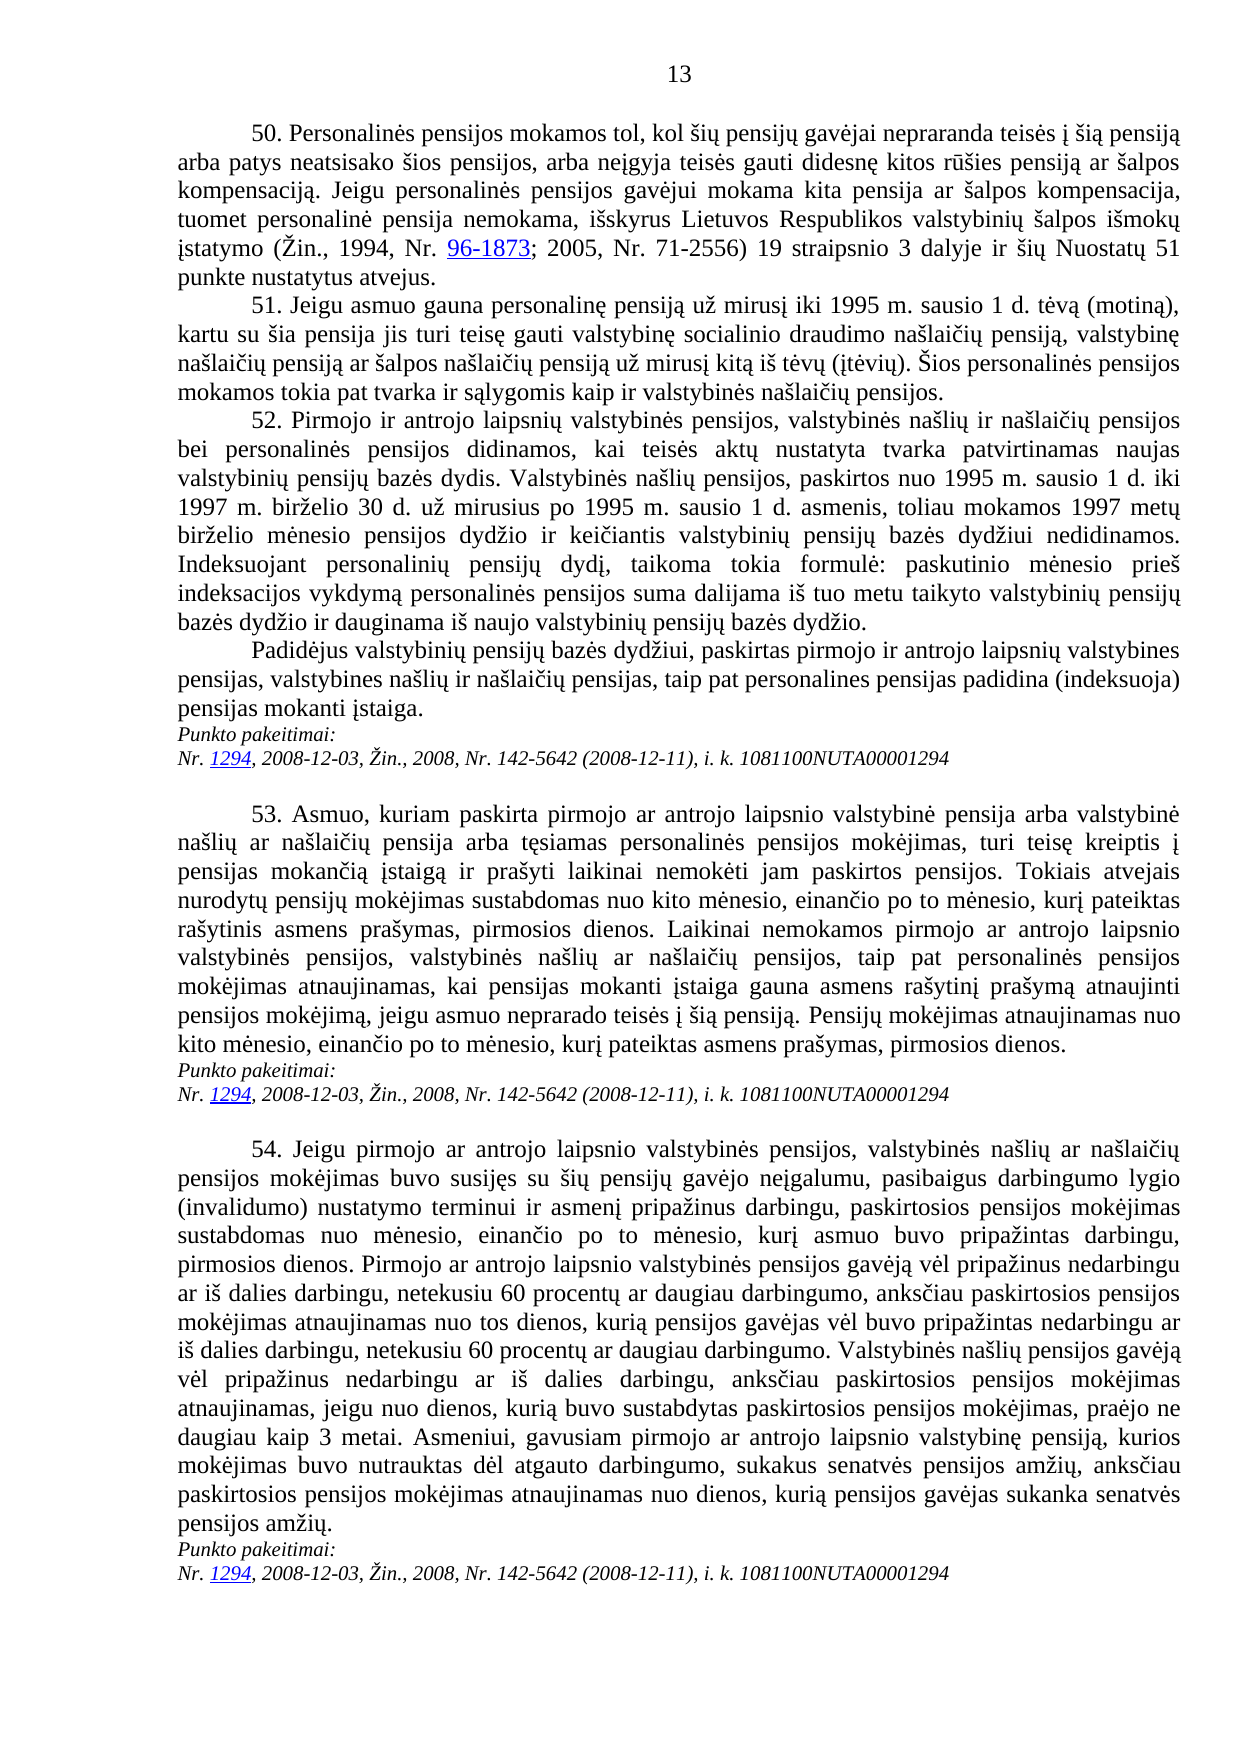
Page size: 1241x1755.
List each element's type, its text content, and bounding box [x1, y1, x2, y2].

text 52. Pirmojo ir antrojo laipsnių valstybinės pensijos, valstybinės našlių ir našlaičių pensijos bei personalinės pensijos didinamos, kai teisės aktų nustatyta tvarka patvirtinamas naujas valstybinių pensijų bazės dydis. Valstybinės našlių pensijos, paskirtos nuo 1995 m. sausio 1 d. iki 1997 m. birželio 30 d. už mirusius po 1995 m. sausio 1 d. asmenis, toliau mokamos 1997 metų birželio mėnesio pensijos dydžio ir keičiantis valstybinių pensijų bazės dydžiui nedidinamos. Indeksuojant personalinių pensijų dydį, taikoma tokia formulė: paskutinio mėnesio prieš indeksacijos vykdymą personalinės pensijos suma dalijama iš tuo metu taikyto valstybinių pensijų bazės dydžio ir dauginama iš naujo valstybinių pensijų bazės dydžio. [177, 406, 1181, 636]
text Punkto pakeitimai: [177, 722, 1181, 746]
text Punkto pakeitimai: [177, 1057, 1181, 1082]
text 54. Jeigu pirmojo ar antrojo laipsnio valstybinės pensijos, valstybinės našlių ar našlaičių pensijos mokėjimas buvo susijęs su šių pensijų gavėjo neįgalumu, pasibaigus darbingumo lygio (invalidumo) nustatymo terminui ir asmenį pripažinus darbingu, paskirtosios pensijos mokėjimas sustabdomas nuo mėnesio, einančio po to mėnesio, kurį asmuo buvo pripažintas darbingu, pirmosios dienos. Pirmojo ar antrojo laipsnio valstybinės pensijos gavėją vėl pripažinus nedarbingu ar iš dalies darbingu, netekusiu 60 procentų ar daugiau darbingumo, anksčiau paskirtosios pensijos mokėjimas atnaujinamas nuo tos dienos, kurią pensijos gavėjas vėl buvo pripažintas nedarbingu ar iš dalies darbingu, netekusiu 60 procentų ar daugiau darbingumo. Valstybinės našlių pensijos gavėją vėl pripažinus nedarbingu ar iš dalies darbingu, anksčiau paskirtosios pensijos mokėjimas atnaujinamas, jeigu nuo dienos, kurią buvo sustabdytas paskirtosios pensijos mokėjimas, praėjo ne daugiau kaip 3 metai. Asmeniui, gavusiam pirmojo ar antrojo laipsnio valstybinę pensiją, kurios mokėjimas buvo nutrauktas dėl atgauto darbingumo, sukakus senatvės pensijos amžių, anksčiau paskirtosios pensijos mokėjimas atnaujinamas nuo dienos, kurią pensijos gavėjas sukanka senatvės pensijos amžių. [177, 1134, 1181, 1537]
text Nr. 1294, 2008-12-03, Žin., 2008, Nr. 142-5642 (2008-12-11), i. k. 1081100NUTA00001294 [177, 746, 1181, 770]
text 50. Personalinės pensijos mokamos tol, kol šių pensijų gavėjai nepraranda teisės į šią pensiją arba patys neatsisako šios pensijos, arba neįgyja teisės gauti didesnę kitos rūšies pensiją ar šalpos kompensaciją. Jeigu personalinės pensijos gavėjui mokama kita pensija ar šalpos kompensacija, tuomet personalinė pensija nemokama, išskyrus Lietuvos Respublikos valstybinių šalpos išmokų įstatymo (Žin., 1994, Nr. 96-1873; 2005, Nr. 71-2556) 19 straipsnio 3 dalyje ir šių Nuostatų 51 punkte nustatytus atvejus. [177, 118, 1181, 291]
text 51. Jeigu asmuo gauna personalinę pensiją už mirusį iki 1995 m. sausio 1 d. tėvą (motiną), kartu su šia pensija jis turi teisę gauti valstybinę socialinio draudimo našlaičių pensiją, valstybinę našlaičių pensiją ar šalpos našlaičių pensiją už mirusį kitą iš tėvų (įtėvių). Šios personalinės pensijos mokamos tokia pat tvarka ir sąlygomis kaip ir valstybinės našlaičių pensijos. [177, 291, 1181, 406]
text Nr. 1294, 2008-12-03, Žin., 2008, Nr. 142-5642 (2008-12-11), i. k. 1081100NUTA00001294 [177, 1561, 1181, 1585]
text Nr. 1294, 2008-12-03, Žin., 2008, Nr. 142-5642 (2008-12-11), i. k. 1081100NUTA00001294 [177, 1082, 1181, 1106]
text Punkto pakeitimai: [177, 1537, 1181, 1561]
text Padidėjus valstybinių pensijų bazės dydžiui, paskirtas pirmojo ir antrojo laipsnių valstybines pensijas, valstybines našlių ir našlaičių pensijas, taip pat personalines pensijas padidina (indeksuoja) pensijas mokanti įstaiga. [177, 636, 1181, 722]
text 53. Asmuo, kuriam paskirta pirmojo ar antrojo laipsnio valstybinė pensija arba valstybinė našlių ar našlaičių pensija arba tęsiamas personalinės pensijos mokėjimas, turi teisę kreiptis į pensijas mokančią įstaigą ir prašyti laikinai nemokėti jam paskirtos pensijos. Tokiais atvejais nurodytų pensijų mokėjimas sustabdomas nuo kito mėnesio, einančio po to mėnesio, kurį pateiktas rašytinis asmens prašymas, pirmosios dienos. Laikinai nemokamos pirmojo ar antrojo laipsnio valstybinės pensijos, valstybinės našlių ar našlaičių pensijos, taip pat personalinės pensijos mokėjimas atnaujinamas, kai pensijas mokanti įstaiga gauna asmens rašytinį prašymą atnaujinti pensijos mokėjimą, jeigu asmuo neprarado teisės į šią pensiją. Pensijų mokėjimas atnaujinamas nuo kito mėnesio, einančio po to mėnesio, kurį pateiktas asmens prašymas, pirmosios dienos. [177, 799, 1181, 1057]
